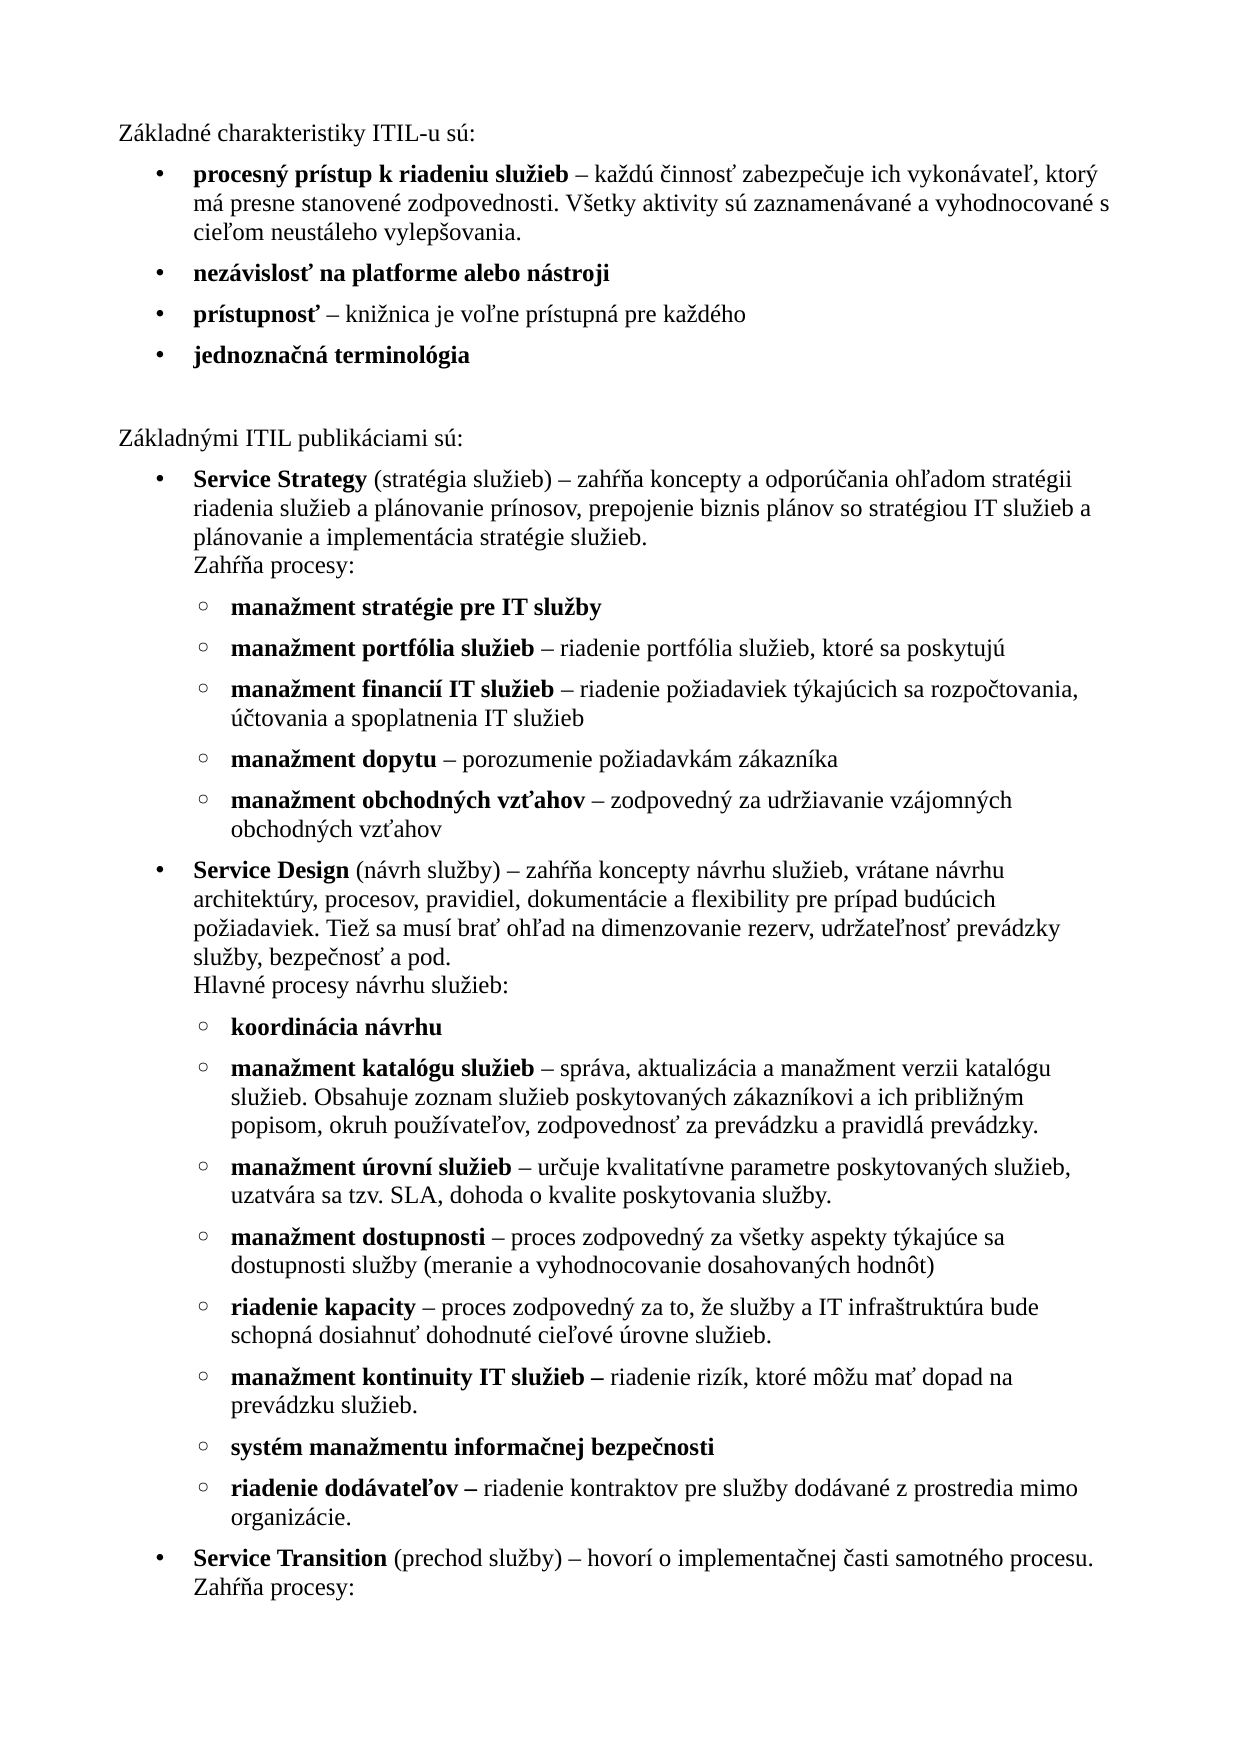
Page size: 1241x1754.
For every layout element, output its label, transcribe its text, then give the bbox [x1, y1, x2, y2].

list manažment kontinuity IT služieb – riadenie rizík, ktoré môžu mať dopad na prevádzku služieb. [193, 1362, 1122, 1419]
list manažment stratégie pre IT služby [193, 592, 1122, 621]
list manažment dopytu – porozumenie požiadavkám zákazníka [193, 744, 1122, 773]
list manažment obchodných vzťahov – zodpovedný za udržiavanie vzájomných obchodných vzťahov [193, 786, 1122, 843]
list Service Strategy (stratégia služieb) – zahŕňa koncepty a odporúčania ohľadom stratégii riadenia služieb a plánovanie prínosov, prepojenie biznis plánov so stratégiou IT služieb a plánovanie a implementácia stratégie služieb. Zahŕňa procesy: [156, 464, 1122, 579]
list koordinácia návrhu [193, 1012, 1122, 1041]
list prístupnosť – knižnica je voľne prístupná pre každého [156, 299, 1122, 328]
list riadenie kapacity – proces zodpovedný za to, že služby a IT infraštruktúra bude schopná dosiahnuť dohodnuté cieľové úrovne služieb. [193, 1292, 1122, 1349]
list Service Design (návrh služby) – zahŕňa koncepty návrhu služieb, vrátane návrhu architektúry, procesov, pravidiel, dokumentácie a flexibility pre prípad budúcich požiadaviek. Tiež sa musí brať ohľad na dimenzovanie rezerv, udržateľnosť prevádzky služby, bezpečnosť a pod. Hlavné procesy návrhu služieb: [156, 856, 1122, 999]
list riadenie dodávateľov – riadenie kontraktov pre služby dodávané z prostredia mimo organizácie. [193, 1473, 1122, 1531]
text Základné charakteristiky ITIL-u sú: [118, 118, 1122, 147]
list procesný prístup k riadeniu služieb – každú činnosť zabezpečuje ich vykonávateľ, ktorý má presne stanovené zodpovednosti. Všetky aktivity sú zaznamenávané a vyhodnocované s cieľom neustáleho vylepšovania. [156, 159, 1122, 246]
list Service Transition (prechod služby) – hovorí o implementačnej časti samotného procesu. Zahŕňa procesy: [156, 1543, 1122, 1601]
list manažment dostupnosti – proces zodpovedný za všetky aspekty týkajúce sa dostupnosti služby (meranie a vyhodnocovanie dosahovaných hodnôt) [193, 1222, 1122, 1279]
list jednoznačná terminológia [156, 341, 1122, 369]
text Základnými ITIL publikáciami sú: [118, 423, 1122, 452]
list nezávislosť na platforme alebo nástroji [156, 258, 1122, 287]
list manažment katalógu služieb – správa, aktualizácia a manažment verzii katalógu služieb. Obsahuje zoznam služieb poskytovaných zákazníkovi a ich približným popisom, okruh používateľov, zodpovednosť za prevádzku a pravidlá prevádzky. [193, 1053, 1122, 1139]
list manažment financií IT služieb – riadenie požiadaviek týkajúcich sa rozpočtovania, účtovania a spoplatnenia IT služieb [193, 674, 1122, 732]
list systém manažmentu informačnej bezpečnosti [193, 1432, 1122, 1461]
list manažment úrovní služieb – určuje kvalitatívne parametre poskytovaných služieb, uzatvára sa tzv. SLA, dohoda o kvalite poskytovania služby. [193, 1152, 1122, 1209]
list manažment portfólia služieb – riadenie portfólia služieb, ktoré sa poskytujú [193, 633, 1122, 662]
